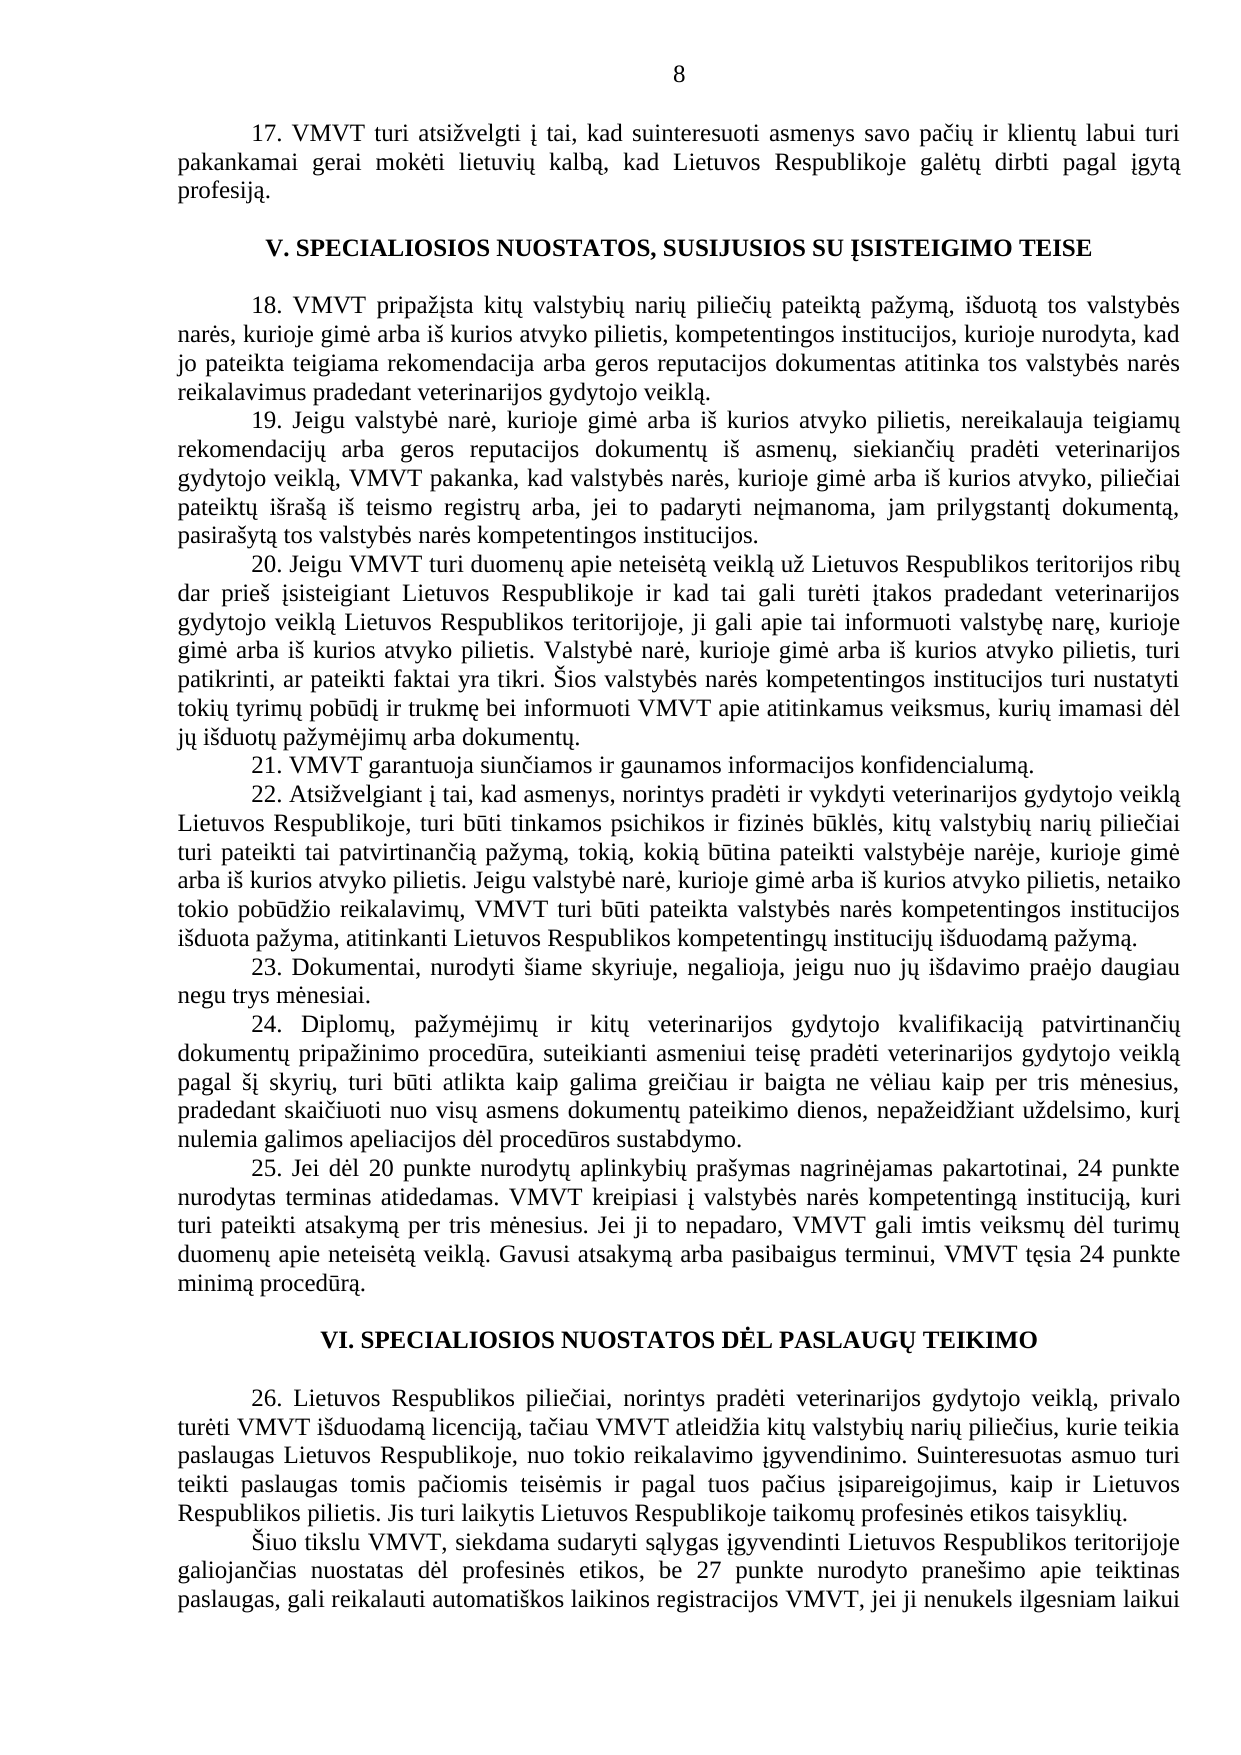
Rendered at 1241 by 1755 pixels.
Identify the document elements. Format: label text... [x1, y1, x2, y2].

text 18. VMVT pripažįsta kitų valstybių narių piliečių pateiktą pažymą, išduotą tos valstybės narės, kurioje gimė arba iš kurios atvyko pilietis, kompetentingos institucijos, kurioje nurodyta, kad jo pateikta teigiama rekomendacija arba geros reputacijos dokumentas atitinka tos valstybės narės reikalavimus pradedant veterinarijos gydytojo veiklą. [177, 291, 1181, 406]
text Šiuo tikslu VMVT, siekdama sudaryti sąlygas įgyvendinti Lietuvos Respublikos teritorijoje galiojančias nuostatas dėl profesinės etikos, be 27 punkte nurodyto pranešimo apie teiktinas paslaugas, gali reikalauti automatiškos laikinos registracijos VMVT, jei ji nenukels ilgesniam laikui [177, 1527, 1181, 1613]
text V. SPECIALIOSIOS NUOSTATOS, SUSIJUSIOS SU ĮSISTEIGIMO TEISE [177, 233, 1181, 262]
text 24. Diplomų, pažymėjimų ir kitų veterinarijos gydytojo kvalifikaciją patvirtinančių dokumentų pripažinimo procedūra, suteikianti asmeniui teisę pradėti veterinarijos gydytojo veiklą pagal šį skyrių, turi būti atlikta kaip galima greičiau ir baigta ne vėliau kaip per tris mėnesius, pradedant skaičiuoti nuo visų asmens dokumentų pateikimo dienos, nepažeidžiant uždelsimo, kurį nulemia galimos apeliacijos dėl procedūros sustabdymo. [177, 1009, 1181, 1153]
text 19. Jeigu valstybė narė, kurioje gimė arba iš kurios atvyko pilietis, nereikalauja teigiamų rekomendacijų arba geros reputacijos dokumentų iš asmenų, siekiančių pradėti veterinarijos gydytojo veiklą, VMVT pakanka, kad valstybės narės, kurioje gimė arba iš kurios atvyko, piliečiai pateiktų išrašą iš teismo registrų arba, jei to padaryti neįmanoma, jam prilygstantį dokumentą, pasirašytą tos valstybės narės kompetentingos institucijos. [177, 406, 1181, 549]
text 22. Atsižvelgiant į tai, kad asmenys, norintys pradėti ir vykdyti veterinarijos gydytojo veiklą Lietuvos Respublikoje, turi būti tinkamos psichikos ir fizinės būklės, kitų valstybių narių piliečiai turi pateikti tai patvirtinančią pažymą, tokią, kokią būtina pateikti valstybėje narėje, kurioje gimė arba iš kurios atvyko pilietis. Jeigu valstybė narė, kurioje gimė arba iš kurios atvyko pilietis, netaiko tokio pobūdžio reikalavimų, VMVT turi būti pateikta valstybės narės kompetentingos institucijos išduota pažyma, atitinkanti Lietuvos Respublikos kompetentingų institucijų išduodamą pažymą. [177, 779, 1181, 952]
text VI. SPECIALIOSIOS NUOSTATOS DĖL PASLAUGŲ TEIKIMO [177, 1326, 1181, 1354]
text 21. VMVT garantuoja siunčiamos ir gaunamos informacijos konfidencialumą. [177, 751, 1181, 779]
text 17. VMVT turi atsižvelgti į tai, kad suinteresuoti asmenys savo pačių ir klientų labui turi pakankamai gerai mokėti lietuvių kalbą, kad Lietuvos Respublikoje galėtų dirbti pagal įgytą profesiją. [177, 118, 1181, 204]
text 26. Lietuvos Respublikos piliečiai, norintys pradėti veterinarijos gydytojo veiklą, privalo turėti VMVT išduodamą licenciją, tačiau VMVT atleidžia kitų valstybių narių piliečius, kurie teikia paslaugas Lietuvos Respublikoje, nuo tokio reikalavimo įgyvendinimo. Suinteresuotas asmuo turi teikti paslaugas tomis pačiomis teisėmis ir pagal tuos pačius įsipareigojimus, kaip ir Lietuvos Respublikos pilietis. Jis turi laikytis Lietuvos Respublikoje taikomų profesinės etikos taisyklių. [177, 1383, 1181, 1527]
text 25. Jei dėl 20 punkte nurodytų aplinkybių prašymas nagrinėjamas pakartotinai, 24 punkte nurodytas terminas atidedamas. VMVT kreipiasi į valstybės narės kompetentingą instituciją, kuri turi pateikti atsakymą per tris mėnesius. Jei ji to nepadaro, VMVT gali imtis veiksmų dėl turimų duomenų apie neteisėtą veiklą. Gavusi atsakymą arba pasibaigus terminui, VMVT tęsia 24 punkte minimą procedūrą. [177, 1153, 1181, 1297]
text 23. Dokumentai, nurodyti šiame skyriuje, negalioja, jeigu nuo jų išdavimo praėjo daugiau negu trys mėnesiai. [177, 952, 1181, 1009]
text 20. Jeigu VMVT turi duomenų apie neteisėtą veiklą už Lietuvos Respublikos teritorijos ribų dar prieš įsisteigiant Lietuvos Respublikoje ir kad tai gali turėti įtakos pradedant veterinarijos gydytojo veiklą Lietuvos Respublikos teritorijoje, ji gali apie tai informuoti valstybę narę, kurioje gimė arba iš kurios atvyko pilietis. Valstybė narė, kurioje gimė arba iš kurios atvyko pilietis, turi patikrinti, ar pateikti faktai yra tikri. Šios valstybės narės kompetentingos institucijos turi nustatyti tokių tyrimų pobūdį ir trukmę bei informuoti VMVT apie atitinkamus veiksmus, kurių imamasi dėl jų išduotų pažymėjimų arba dokumentų. [177, 549, 1181, 751]
